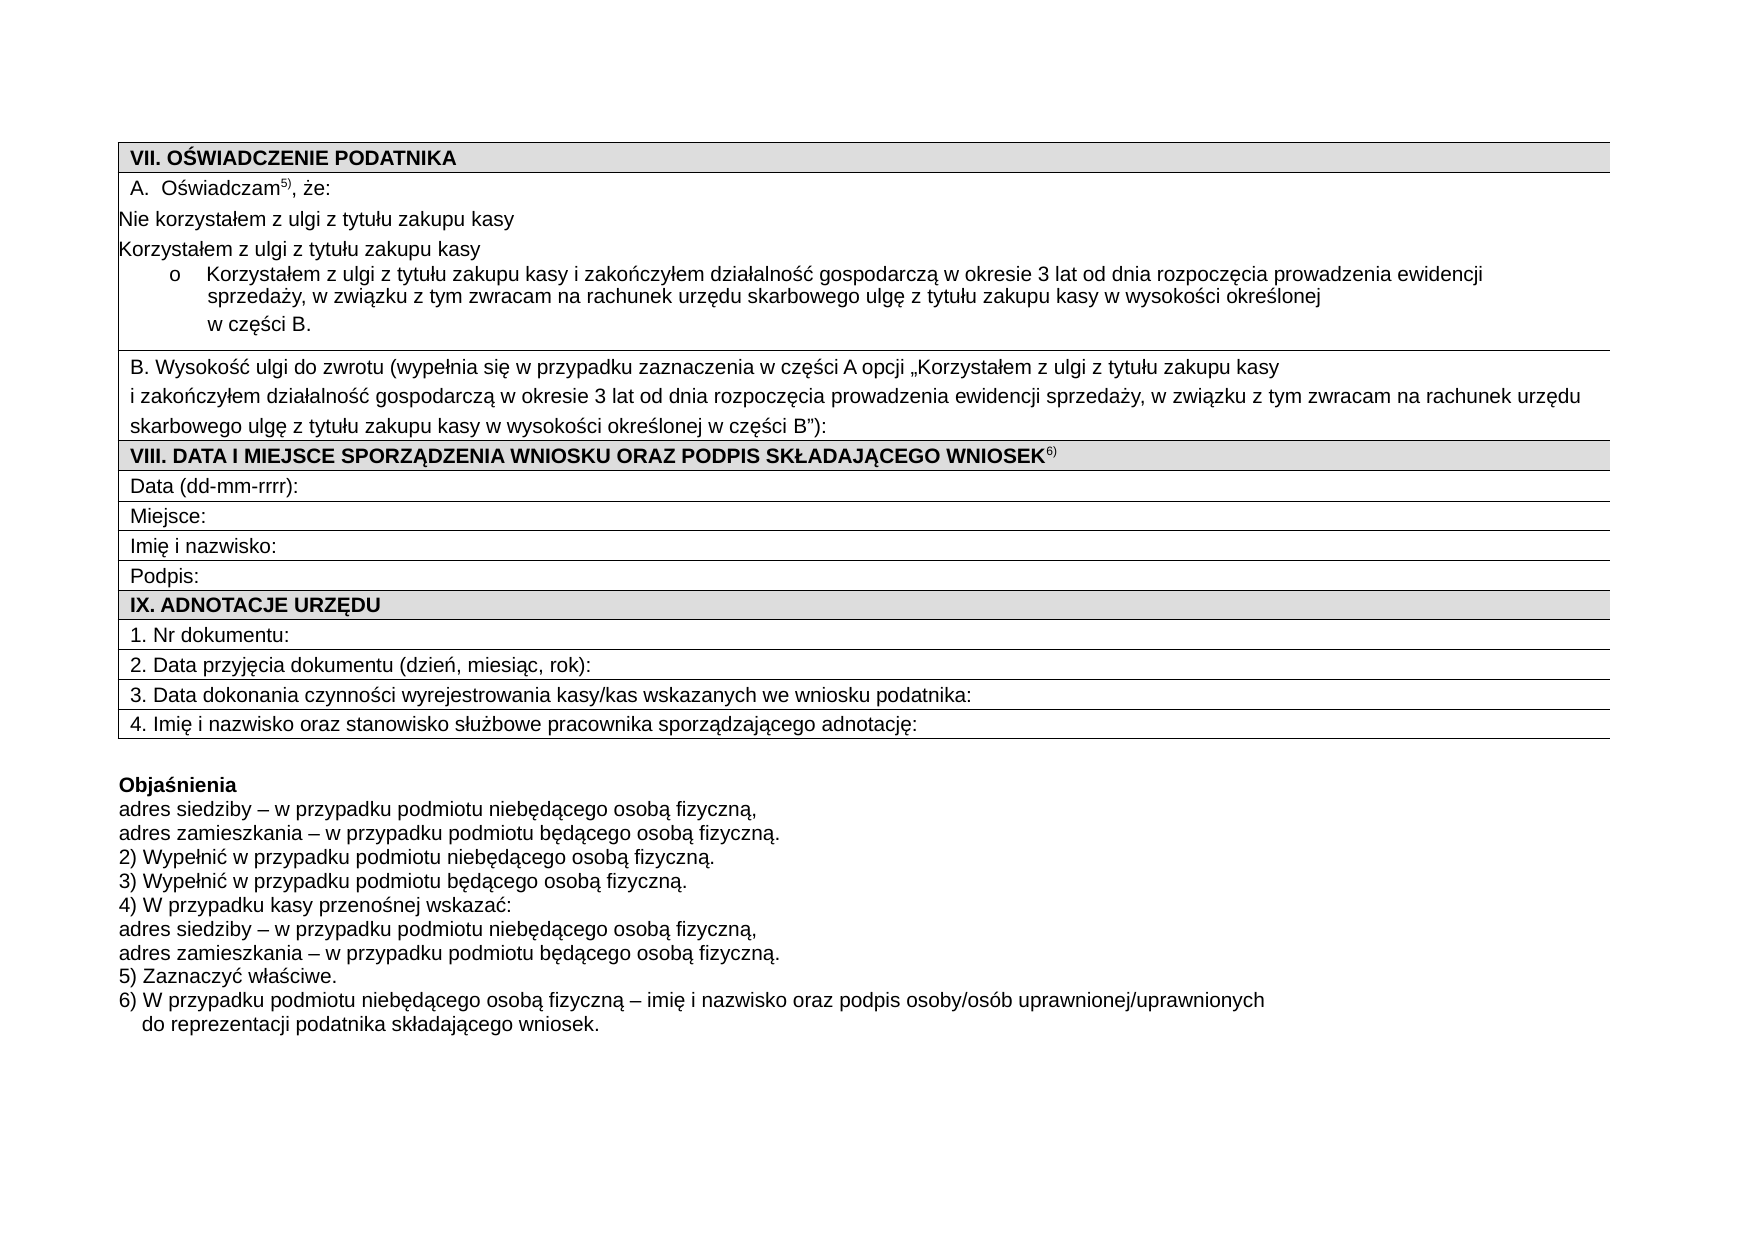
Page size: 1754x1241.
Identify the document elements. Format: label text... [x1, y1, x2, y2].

table_cell 4. Imię i nazwisko oraz stanowisko służbowe pracownika sporządzającego adnotację: [119, 710, 1610, 738]
table_cell 3. Data dokonania czynności wyrejestrowania kasy/kas wskazanych we wniosku podatnika: [119, 680, 1610, 709]
table_cell 1. Nr dokumentu: [119, 620, 1610, 649]
table_cell Miejsce: [119, 502, 1610, 530]
table_cell Podpis: [119, 561, 1610, 590]
table_cell Oświadczam5), że: Nie korzystałem z ulgi z tytułu zakupu kasy Korzystałem z ulgi z tytułu zakupu kasy Korzystałem z ulgi z tytułu zakupu kasy i zakończyłem działalność gospodarczą w okresie 3 lat od dnia rozpoczęcia prowadzenia ewidencji sprzedaży, w związku z tym zwracam na rachunek urzędu skarbowego ulgę z tytułu zakupu kasy w wysokości określonej w części B. [119, 173, 1610, 350]
table_cell 2. Data przyjęcia dokumentu (dzień, miesiąc, rok): [119, 650, 1610, 679]
table_cell Data (dd-mm-rrrr): [119, 471, 1610, 501]
table_cell IX. ADNOTACJE URZĘDU [119, 591, 1610, 619]
table_header VII. OŚWIADCZENIE PODATNIKA [119, 143, 1610, 172]
table_cell Imię i nazwisko: [119, 531, 1610, 560]
table_cell VIII. DATA I MIEJSCE SPORZĄDZENIA WNIOSKU ORAZ PODPIS SKŁADAJĄCEGO WNIOSEK6) [119, 441, 1610, 470]
table_cell B. Wysokość ulgi do zwrotu (wypełnia się w przypadku zaznaczenia w części A opcji „Korzystałem z ulgi z tytułu zakupu kasy i zakończyłem działalność gospodarczą w okresie 3 lat od dnia rozpoczęcia prowadzenia ewidencji sprzedaży, w związku z tym zwracam na rachunek urzędu skarbowego ulgę z tytułu zakupu kasy w wysokości określonej w części B”): [119, 351, 1610, 440]
